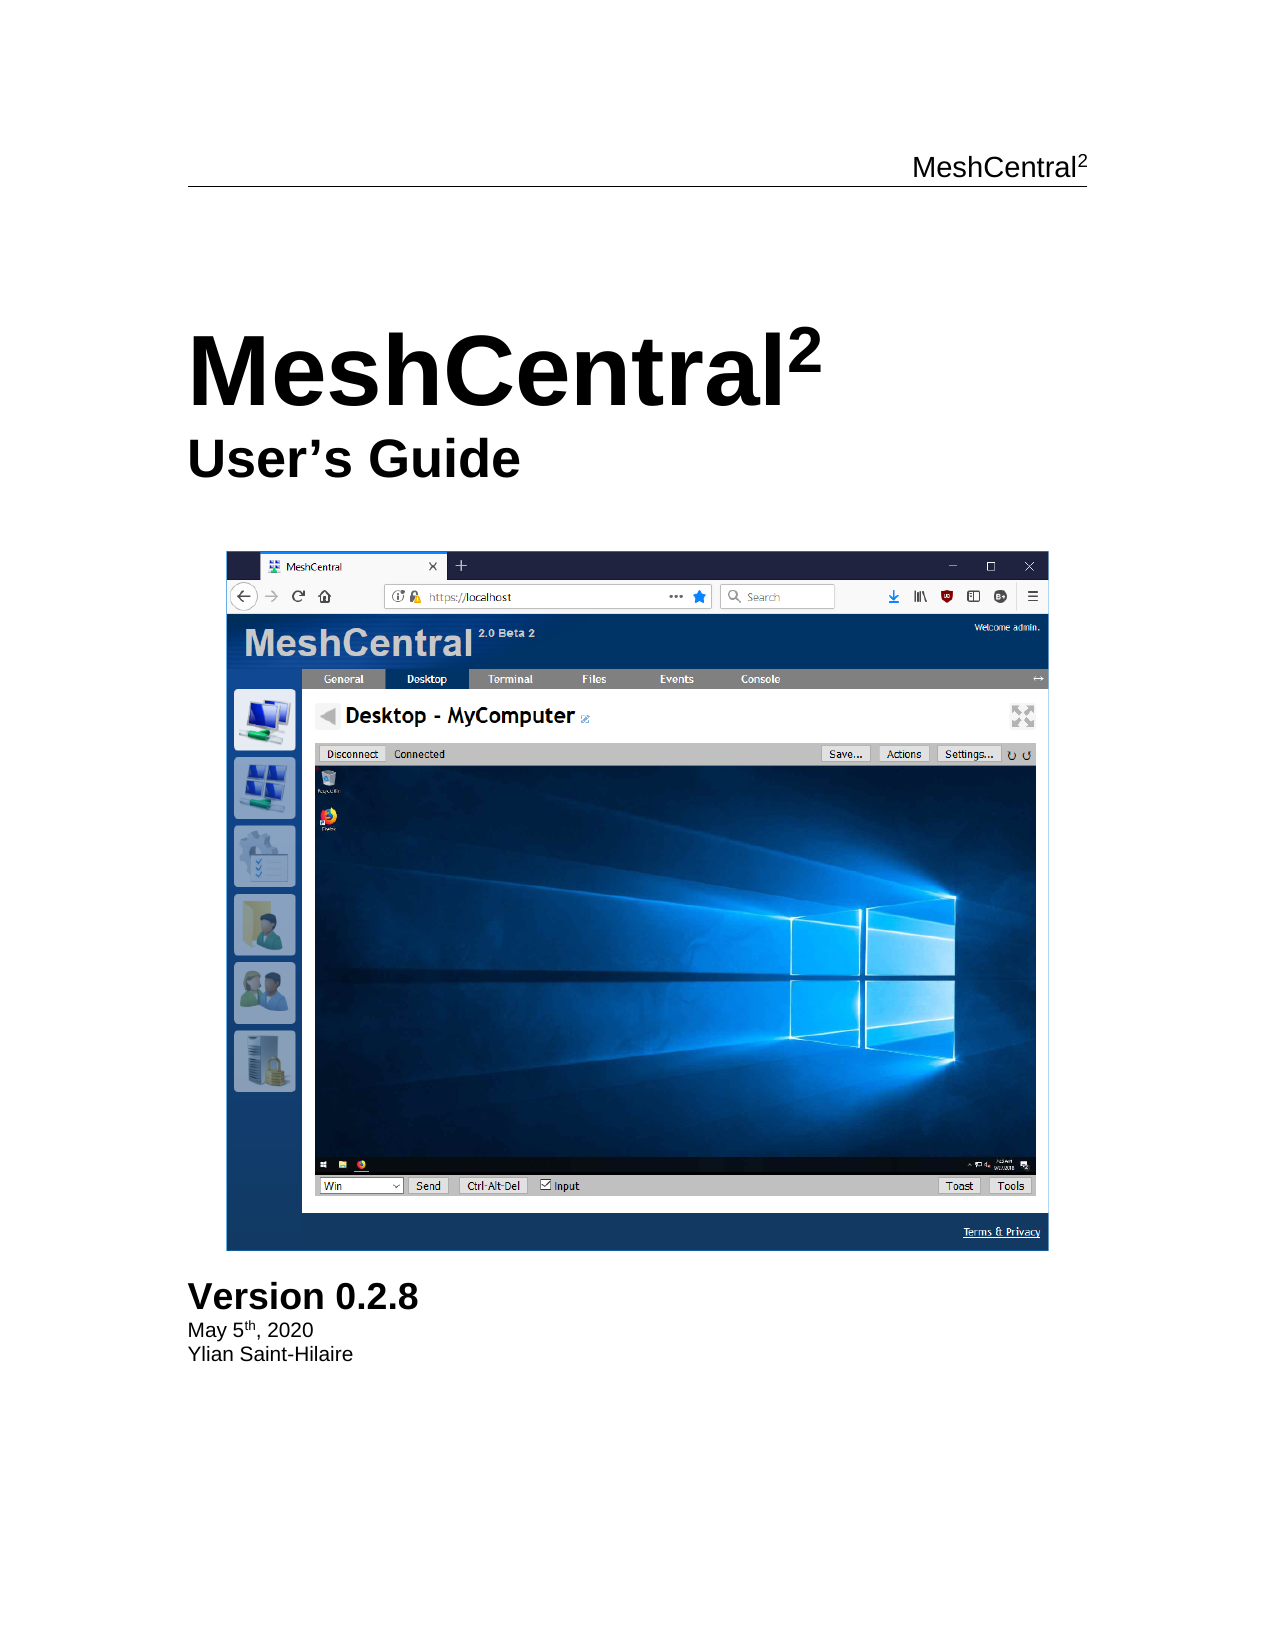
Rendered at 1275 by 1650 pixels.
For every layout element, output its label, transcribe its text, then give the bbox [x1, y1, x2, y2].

text MeshCentral2 User’s Guide [187, 312, 1087, 489]
text May 5th, 2020 Ylian Saint‑Hilaire [187, 1318, 1087, 1366]
text MeshCentral2 [187, 150, 1087, 187]
text Version 0.2.8 [187, 1274, 1087, 1318]
